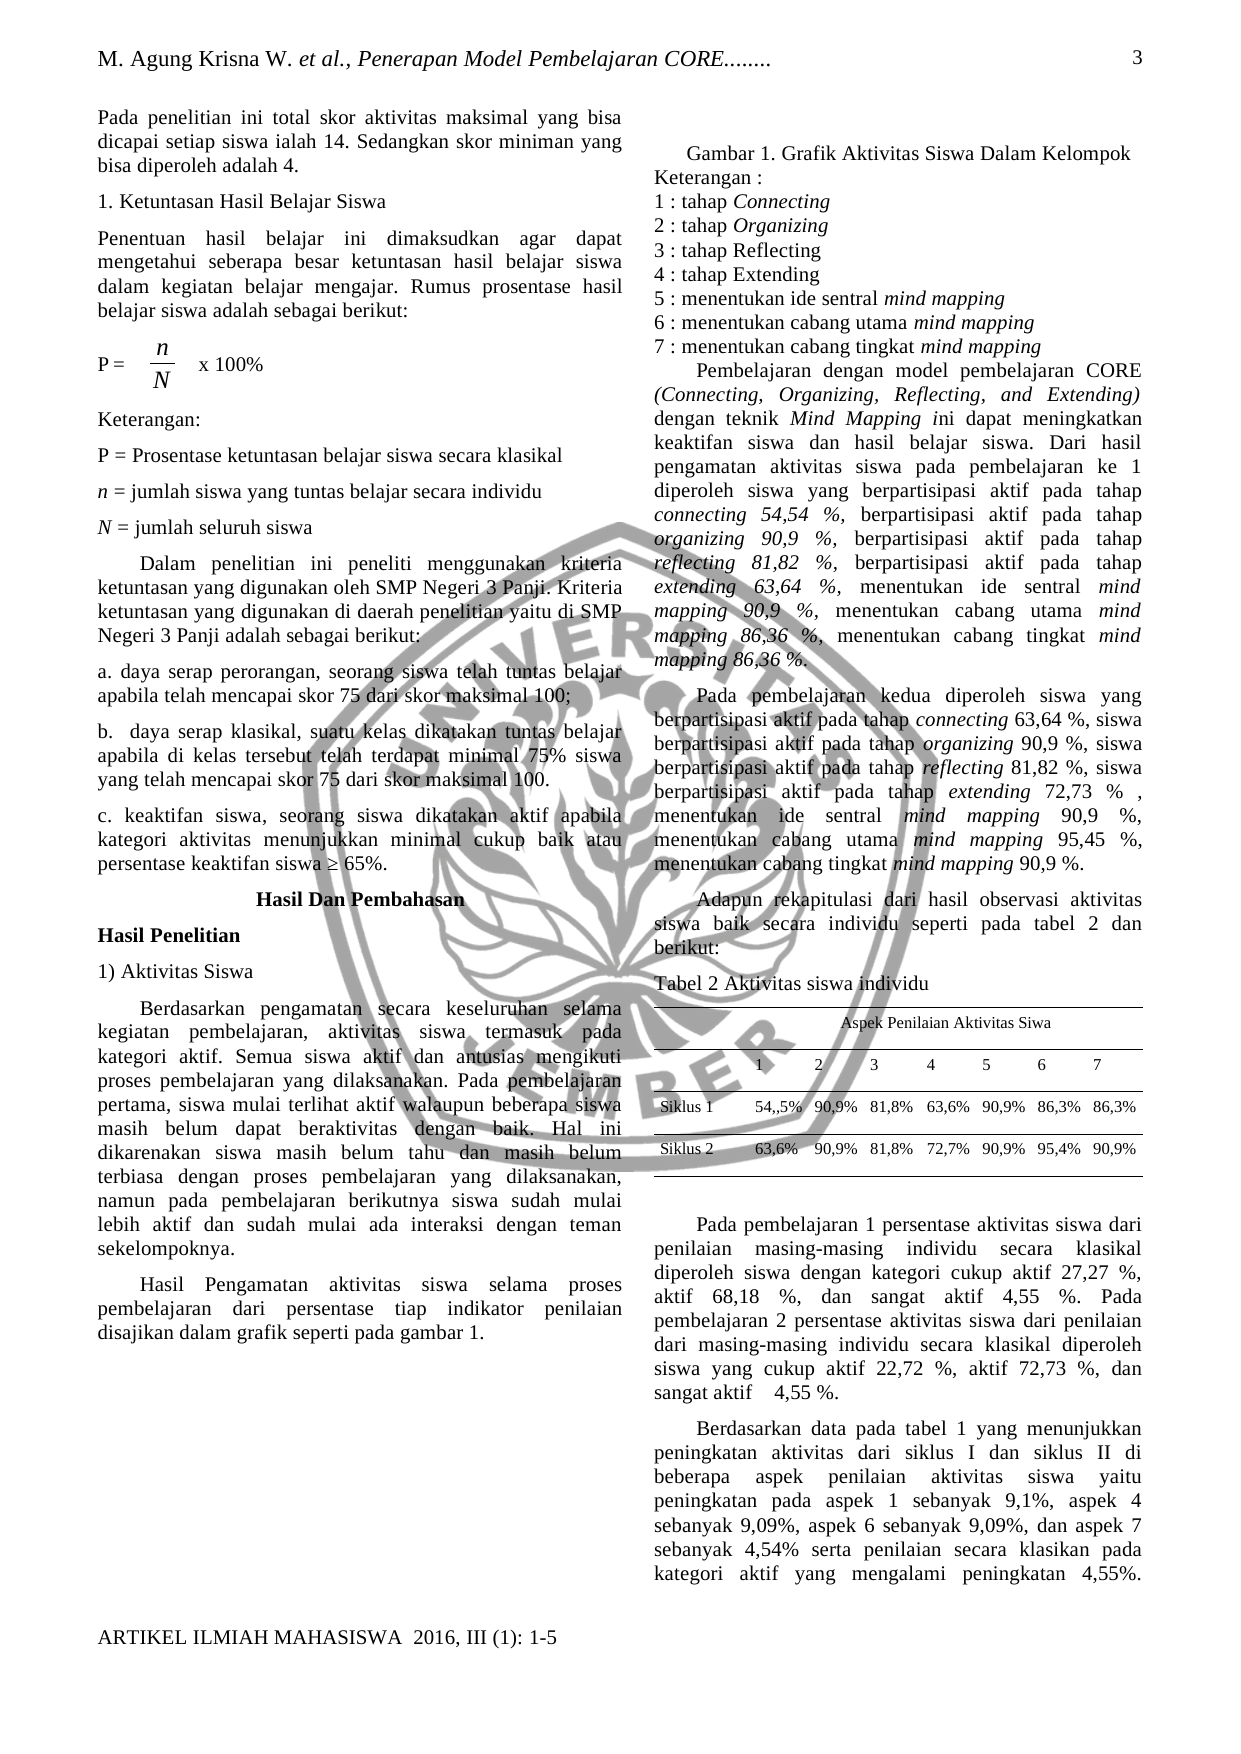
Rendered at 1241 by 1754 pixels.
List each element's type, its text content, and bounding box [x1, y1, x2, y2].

text Pada pembelajaran kedua diperoleh siswa yang berpartisipasi aktif pada tahap connecting 63,64 %, siswa berpartisipasi aktif pada tahap organizing 90,9 %, siswa berpartisipasi aktif pada tahap reflecting 81,82 %, siswa berpartisipasi aktif pada tahap extending 72,73 % , menentukan ide sentral mind mapping 90,9 %, menentukan cabang utama mind mapping 95,45 %, menentukan cabang tingkat mind mapping 90,9 %. [654, 682, 1143, 875]
text Adapun rekapitulasi dari hasil observasi aktivitas siswa baik secara individu seperti pada tabel 2 dan berikut: [654, 887, 1143, 959]
table_cell 63,6% [749, 1135, 809, 1176]
text Pada pembelajaran 1 persentase aktivitas siswa dari penilaian masing-masing individu secara klasikal diperoleh siswa dengan kategori cukup aktif 27,27 %, aktif 68,18 %, dan sangat aktif 4,55 %. Pada pembelajaran 2 persentase aktivitas siswa dari penilaian dari masing-masing individu secara klasikal diperoleh siswa yang cukup aktif 22,72 %, aktif 72,73 %, dan sangat aktif 4,55 %. [654, 1212, 1143, 1404]
text a. daya serap perorangan, seorang siswa telah tuntas belajar apabila telah mencapai skor 75 dari skor maksimal 100; [97, 659, 623, 707]
table_cell 81,8% [864, 1092, 921, 1133]
text 1 : tahap Connecting [654, 189, 1143, 213]
table_cell 86,3% [1087, 1092, 1143, 1133]
text c. keaktifan siswa, seorang siswa dikatakan aktif apabila kategori aktivitas menunjukkan minimal cukup baik atau persentase keaktifan siswa ≥ 65%. [97, 803, 623, 875]
text Berdasarkan data pada tabel 1 yang menunjukkan peningkatan aktivitas dari siklus I dan siklus II di beberapa aspek penilaian aktivitas siswa yaitu peningkatan pada aspek 1 sebanyak 9,1%, aspek 4 sebanyak 9,09%, aspek 6 sebanyak 9,09%, dan aspek 7 sebanyak 4,54% serta penilaian secara klasikan pada kategori aktif yang mengalami peningkatan 4,55%. [654, 1416, 1143, 1584]
text 1. Ketuntasan Hasil Belajar Siswa [97, 189, 623, 213]
table_cell 2 [809, 1050, 864, 1091]
table_cell 6 [1032, 1050, 1087, 1091]
text P = x 100% [97, 333, 623, 394]
table_cell 81,8% [864, 1135, 921, 1176]
table_cell 54,,5% [749, 1092, 809, 1133]
table_cell 72,7% [921, 1135, 976, 1176]
table_cell 90,9% [976, 1092, 1032, 1133]
text Hasil Penelitian [97, 923, 623, 947]
text Pembelajaran dengan model pembelajaran CORE (Connecting, Organizing, Reflecting, and Extending) dengan teknik Mind Mapping ini dapat meningkatkan keaktifan siswa dan hasil belajar siswa. Dari hasil pengamatan aktivitas siswa pada pembelajaran ke 1 diperoleh siswa yang berpartisipasi aktif pada tahap connecting 54,54 %, berpartisipasi aktif pada tahap organizing 90,9 %, berpartisipasi aktif pada tahap reflecting 81,82 %, berpartisipasi aktif pada tahap extending 63,64 %, menentukan ide sentral mind mapping 90,9 %, menentukan cabang utama mind mapping 86,36 %, menentukan cabang tingkat mind mapping 86,36 %. [654, 358, 1143, 671]
table_cell 7 [1087, 1050, 1143, 1091]
text 1) Aktivitas Siswa [97, 959, 623, 983]
text Keterangan : [654, 165, 1143, 189]
text Penentuan hasil belajar ini dimaksudkan agar dapat mengetahui seberapa besar ketuntasan hasil belajar siswa dalam kegiatan belajar mengajar. Rumus prosentase hasil belajar siswa adalah sebagai berikut: [97, 225, 623, 322]
text Keterangan: [97, 406, 623, 430]
table_cell 5 [976, 1050, 1032, 1091]
table_cell 86,3% [1032, 1092, 1087, 1133]
text 7 : menentukan cabang tingkat mind mapping [654, 334, 1143, 358]
text Hasil Pengamatan aktivitas siswa selama proses pembelajaran dari persentase tiap indikator penilaian disajikan dalam grafik seperti pada gambar 1. [97, 1272, 623, 1344]
text N = jumlah seluruh siswa [97, 514, 623, 538]
text Pada penelitian ini total skor aktivitas maksimal yang bisa dicapai setiap siswa ialah 14. Sedangkan skor miniman yang bisa diperoleh adalah 4. [97, 105, 623, 177]
table_cell Siklus 2 [654, 1135, 749, 1176]
table_cell 4 [921, 1050, 976, 1091]
text Gambar 1. Grafik Aktivitas Siswa Dalam Kelompok [654, 141, 1143, 165]
table_cell 90,9% [976, 1135, 1032, 1176]
picture [229, 447, 1011, 1247]
text n = jumlah siswa yang tuntas belajar secara individu [97, 478, 623, 502]
table_cell 90,9% [1087, 1135, 1143, 1176]
table_header Aspek Penilaian Aktivitas Siwa [749, 1008, 1143, 1049]
text Dalam penelitian ini peneliti menggunakan kriteria ketuntasan yang digunakan oleh SMP Negeri 3 Panji. Kriteria ketuntasan yang digunakan di daerah penelitian yaitu di SMP Negeri 3 Panji adalah sebagai berikut: [97, 551, 623, 647]
table_cell [654, 1050, 749, 1091]
table_cell 95,4% [1032, 1135, 1087, 1176]
table_cell 63,6% [921, 1092, 976, 1133]
table_cell 1 [749, 1050, 809, 1091]
table_cell 90,9% [809, 1135, 864, 1176]
text Hasil Dan Pembahasan [97, 887, 623, 911]
text Berdasarkan pengamatan secara keseluruhan selama kegiatan pembelajaran, aktivitas siswa termasuk pada kategori aktif. Semua siswa aktif dan antusias mengikuti proses pembelajaran yang dilaksanakan. Pada pembelajaran pertama, siswa mulai terlihat aktif walaupun beberapa siswa masih belum dapat beraktivitas dengan baik. Hal ini dikarenakan siswa masih belum tahu dan masih belum terbiasa dengan proses pembelajaran yang dilaksanakan, namun pada pembelajaran berikutnya siswa sudah mulai lebih aktif dan sudah mulai ada interaksi dengan teman sekelompoknya. [97, 995, 623, 1260]
text 3 : tahap Reflecting [654, 237, 1143, 261]
text 2 : tahap Organizing [654, 213, 1143, 237]
table_cell Siklus 1 [654, 1092, 749, 1133]
text Tabel 2 Aktivitas siswa individu [654, 971, 1143, 995]
text 5 : menentukan ide sentral mind mapping [654, 286, 1143, 309]
table_cell 3 [864, 1050, 921, 1091]
text P = Prosentase ketuntasan belajar siswa secara klasikal [97, 442, 623, 466]
text 6 : menentukan cabang utama mind mapping [654, 309, 1143, 334]
text b. daya serap klasikal, suatu kelas dikatakan tuntas belajar apabila di kelas tersebut telah terdapat minimal 75% siswa yang telah mencapai skor 75 dari skor maksimal 100. [97, 719, 623, 791]
table_header [654, 1008, 749, 1049]
text 4 : tahap Extending [654, 261, 1143, 286]
table_cell 90,9% [809, 1092, 864, 1133]
